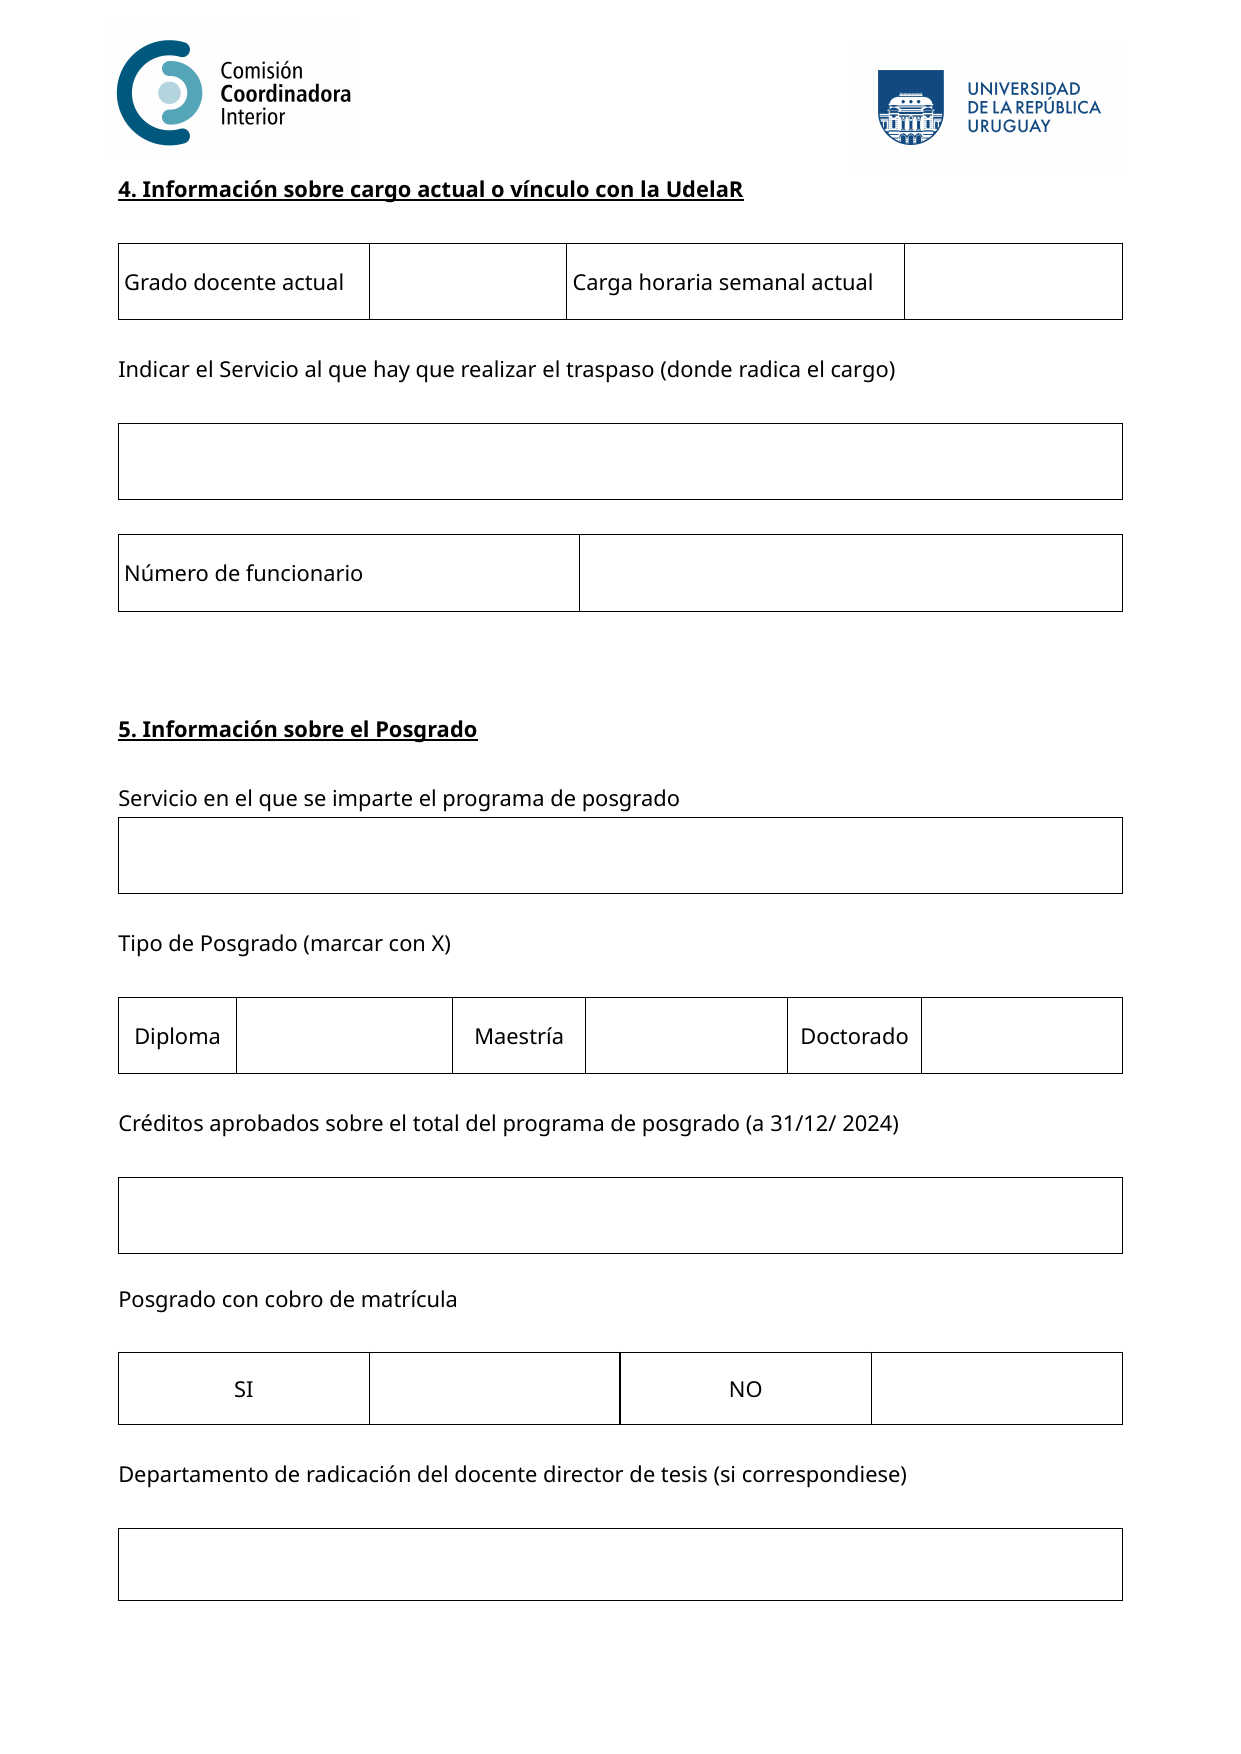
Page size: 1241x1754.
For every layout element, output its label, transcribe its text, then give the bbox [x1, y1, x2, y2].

table_header Número de funcionario [119, 535, 579, 611]
table_header Doctorado [788, 998, 921, 1073]
text Indicar el Servicio al que hay que realizar el traspaso (donde radica el cargo) [118, 354, 1122, 384]
table_header [922, 998, 1122, 1073]
text Tipo de Posgrado (marcar con X) [118, 928, 1122, 958]
table_header [119, 1529, 1122, 1599]
picture [109, 21, 358, 154]
table_header NO [621, 1353, 871, 1424]
table_header Grado docente actual [119, 244, 369, 319]
table_header [370, 244, 566, 319]
text Posgrado con cobro de matrícula [118, 1283, 1122, 1313]
table_header [905, 244, 1122, 319]
text Créditos aprobados sobre el total del programa de posgrado (a 31/12/ 2024) [118, 1108, 1122, 1138]
text Servicio en el que se imparte el programa de posgrado [118, 783, 1122, 812]
table_header [586, 998, 787, 1073]
table_header [580, 535, 1122, 611]
picture [853, 45, 1126, 170]
text 5. Información sobre el Posgrado [118, 714, 1122, 744]
table_header [872, 1353, 1122, 1424]
table_header Diploma [119, 998, 236, 1073]
table_header [370, 1353, 619, 1424]
table_header SI [119, 1353, 369, 1424]
table_header Carga horaria semanal actual [567, 244, 904, 319]
table_header Maestría [453, 998, 585, 1073]
table_header [119, 424, 1122, 499]
text 4. Información sobre cargo actual o vínculo con la UdelaR [118, 174, 1122, 204]
table_header [119, 1178, 1122, 1253]
text Departamento de radicación del docente director de tesis (si correspondiese) [118, 1459, 1122, 1489]
table_header [237, 998, 452, 1073]
table_header [119, 818, 1122, 893]
